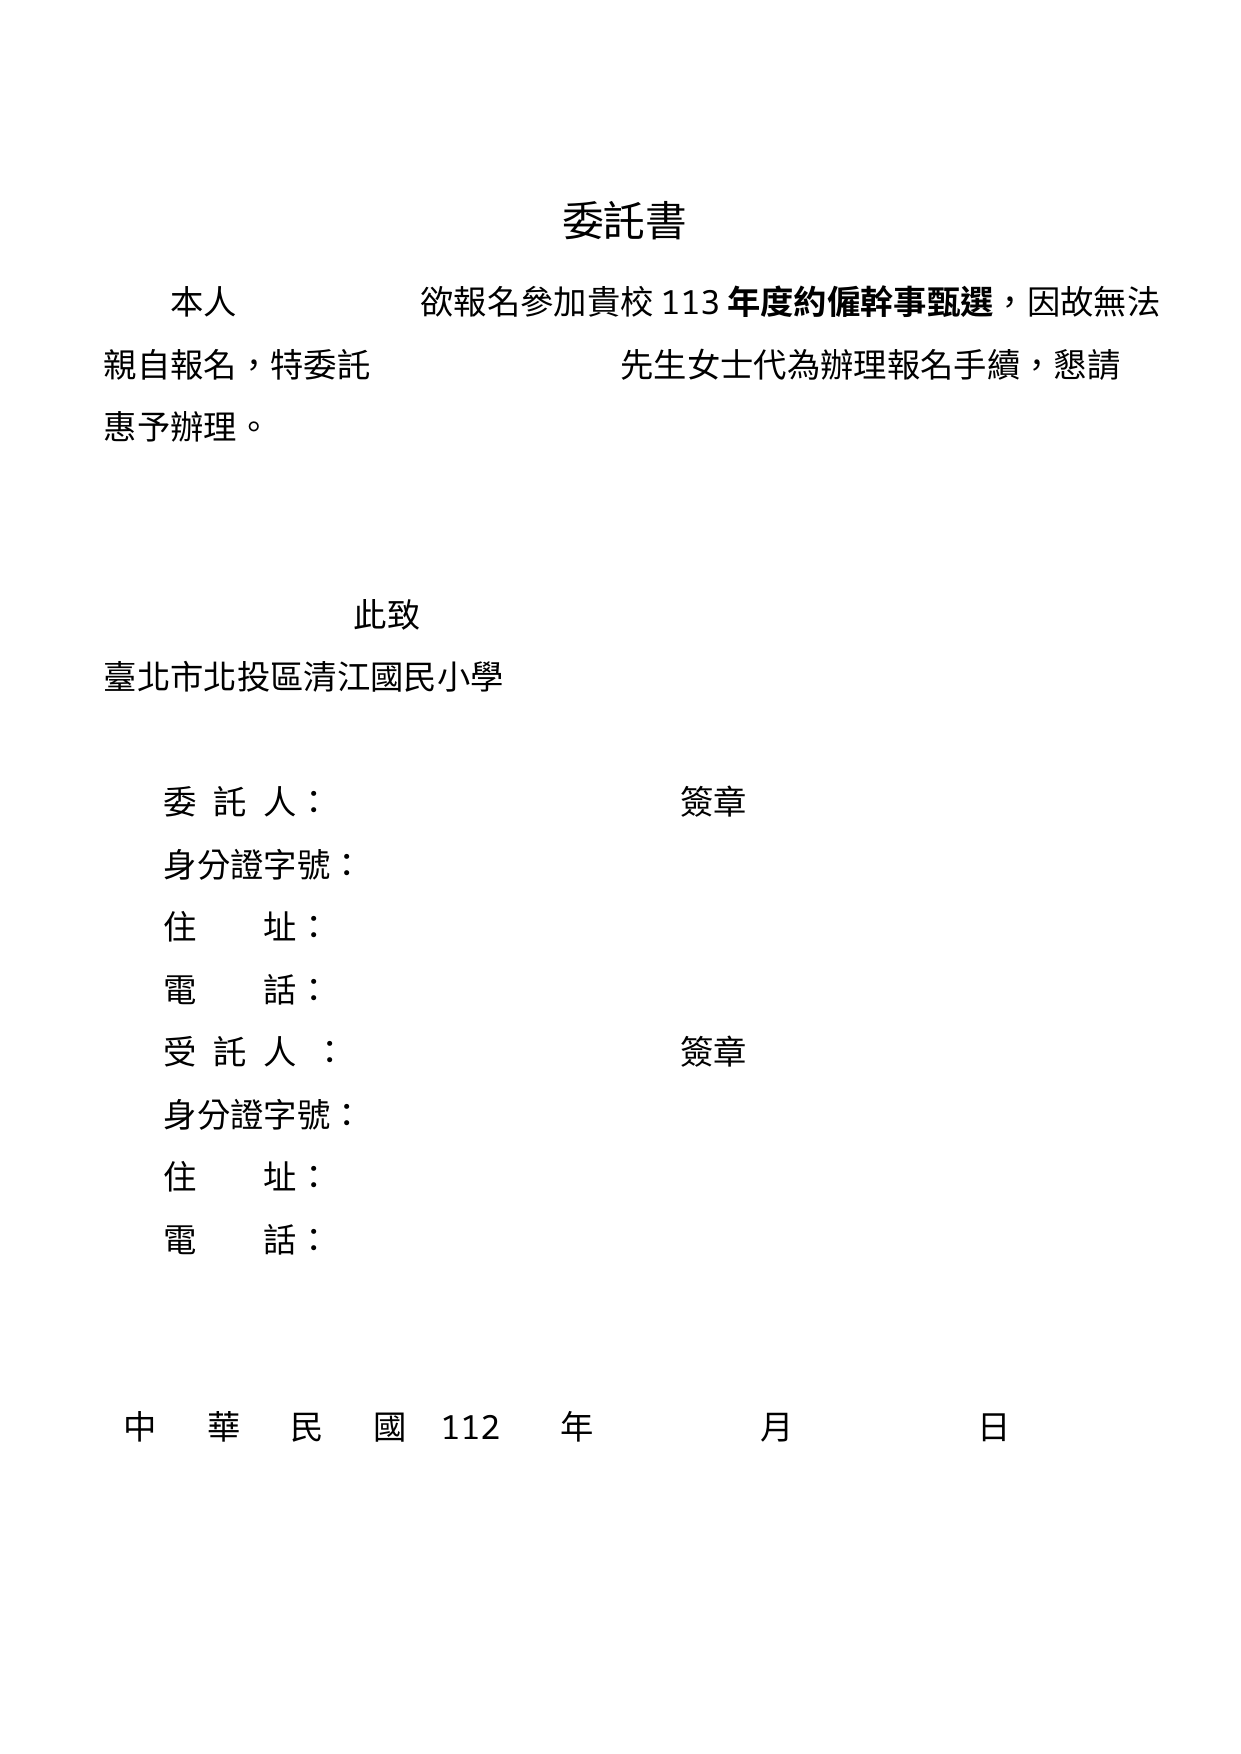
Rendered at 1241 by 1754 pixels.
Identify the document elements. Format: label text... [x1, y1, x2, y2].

text 此致 [103, 571, 1167, 633]
text 本人 欲報名參加貴校113年度約僱幹事甄選，因故無法親自報名，特委託 先生女士代為辦理報名手續，懇請 惠予辦理。 [103, 258, 1167, 446]
text 委託書 [103, 177, 1167, 239]
text 委 託 人： 簽章 身分證字號： 住 址： 電 話： 受 託 人 ： 簽章 身分證字號： 住 址： 電 話： [103, 758, 1167, 1258]
text 臺北市北投區清江國民小學 [103, 633, 1167, 696]
text 中 華 民 國 112 年 月 日 [103, 1383, 1167, 1446]
